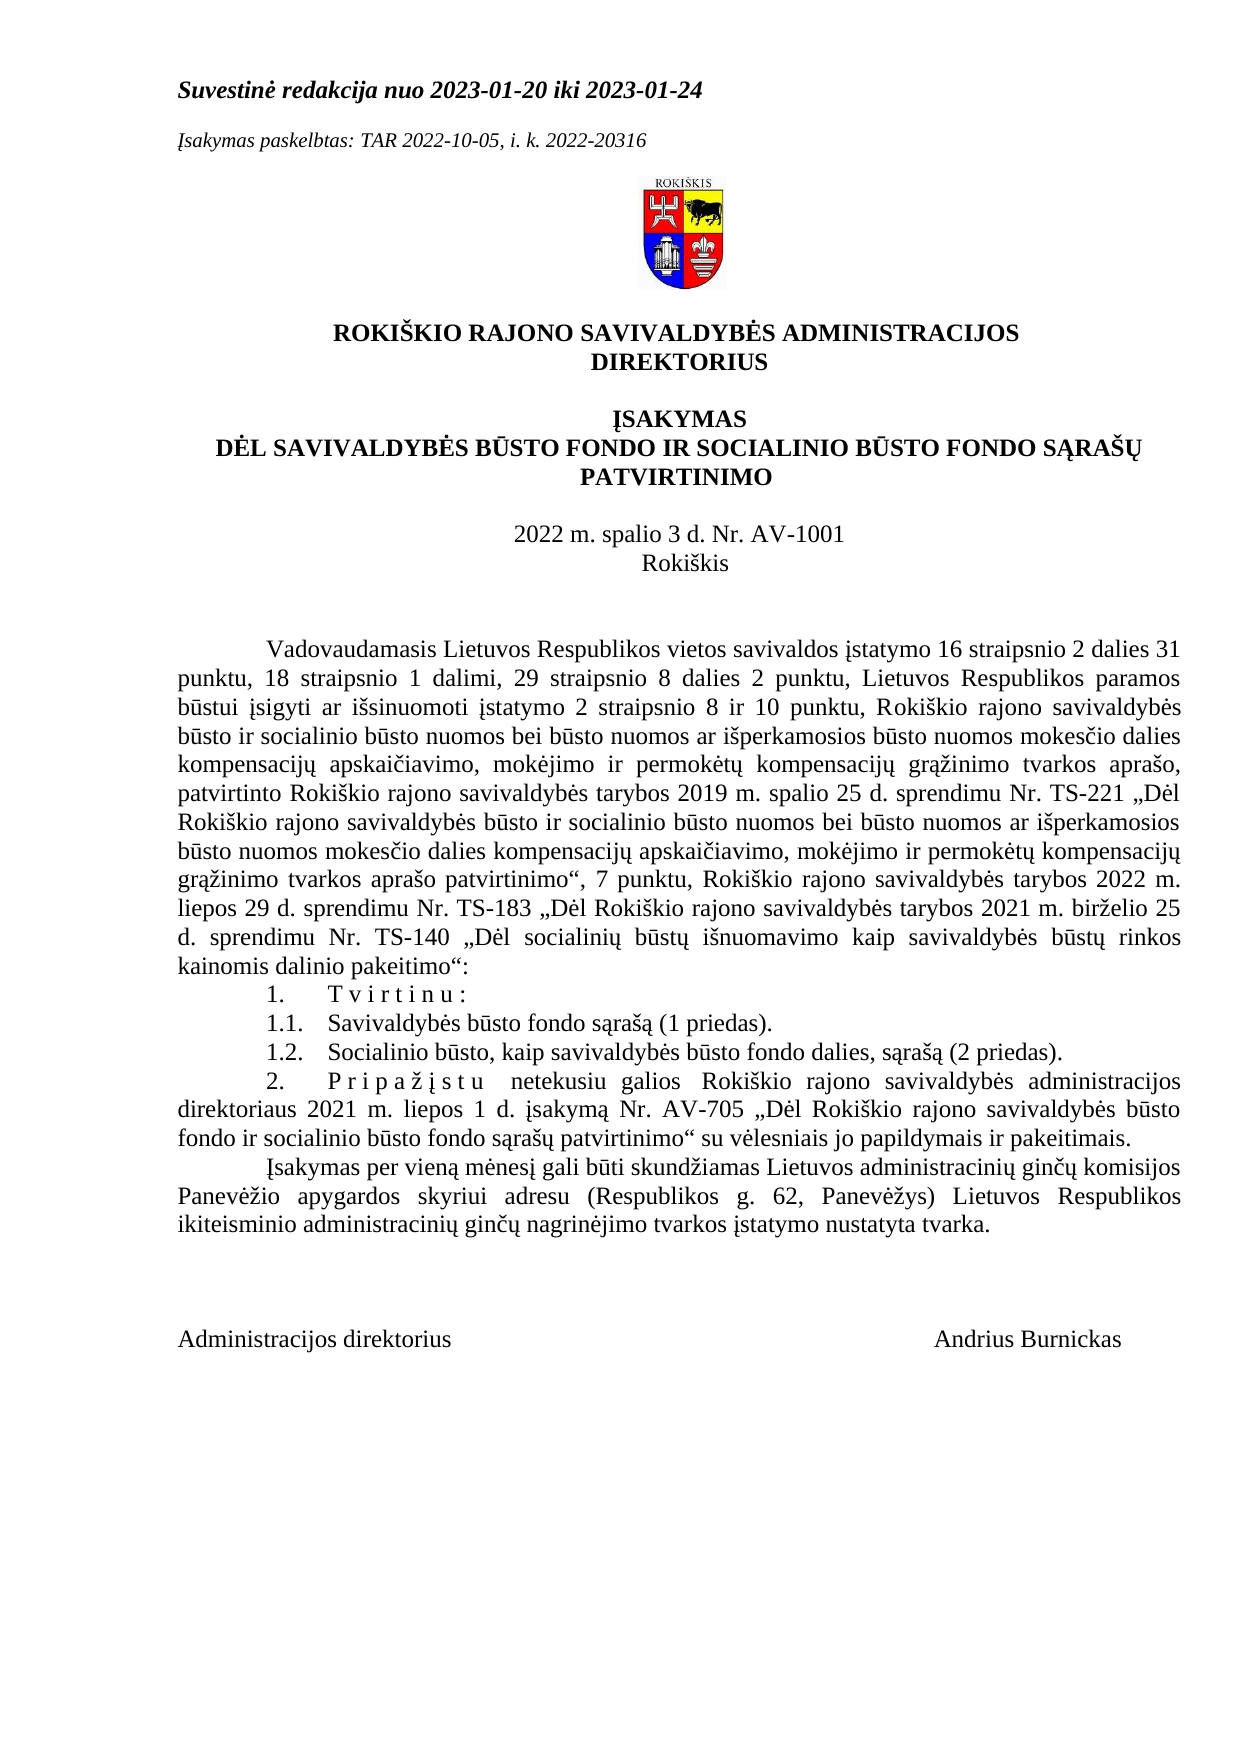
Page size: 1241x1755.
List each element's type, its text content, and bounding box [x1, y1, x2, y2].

text Įsakymas per vieną mėnesį gali būti skundžiamas Lietuvos administracinių ginčų komisijos Panevėžio apygardos skyriui adresu (Respublikos g. 62, Panevėžys) Lietuvos Respublikos ikiteisminio administracinių ginčų nagrinėjimo tvarkos įstatymo nustatyta tvarka. [177, 1152, 1182, 1238]
text Įsakymas paskelbtas: TAR 2022-10-05, i. k. 2022-20316 [177, 128, 1182, 152]
text 1.2. Socialinio būsto, kaip savivaldybės būsto fondo dalies, sąrašą (2 priedas). [177, 1037, 1182, 1066]
text Suvestinė redakcija nuo 2023-01-20 iki 2023-01-24 [177, 75, 1182, 104]
text Rokiškis [215, 548, 1155, 577]
text DĖL SAVIVALDYBĖS BŪSTO FONDO IR SOCIALINIO BŪSTO FONDO SĄRAŠŲ PATVIRTINIMO [177, 433, 1182, 491]
text 1. Tvirtinu: [177, 979, 1182, 1008]
text 2. Pripažįstu netekusiu galios Rokiškio rajono savivaldybės administracijos direktoriaus 2021 m. liepos 1 d. įsakymą Nr. AV-705 „Dėl Rokiškio rajono savivaldybės būsto fondo ir socialinio būsto fondo sąrašų patvirtinimo“ su vėlesniais jo papildymais ir pakeitimais. [177, 1066, 1182, 1152]
text ROKIŠKIO RAJONO SAVIVALDYBĖS ADMINISTRACIJOS [177, 318, 1182, 347]
text ĮSAKYMAS [177, 404, 1182, 433]
text Administracijos direktorius Andrius Burnickas [177, 1324, 1182, 1353]
text DIREKTORIUS [177, 347, 1182, 376]
text 1.1. Savivaldybės būsto fondo sąrašą (1 priedas). [177, 1008, 1182, 1037]
text 2022 m. spalio 3 d. Nr. AV-1001 [177, 519, 1182, 548]
text Vadovaudamasis Lietuvos Respublikos vietos savivaldos įstatymo 16 straipsnio 2 dalies 31 punktu, 18 straipsnio 1 dalimi, 29 straipsnio 8 dalies 2 punktu, Lietuvos Respublikos paramos būstui įsigyti ar išsinuomoti įstatymo 2 straipsnio 8 ir 10 punktu, Rokiškio rajono savivaldybės būsto ir socialinio būsto nuomos bei būsto nuomos ar išperkamosios būsto nuomos mokesčio dalies kompensacijų apskaičiavimo, mokėjimo ir permokėtų kompensacijų grąžinimo tvarkos aprašo, patvirtinto Rokiškio rajono savivaldybės tarybos 2019 m. spalio 25 d. sprendimu Nr. TS-221 „Dėl Rokiškio rajono savivaldybės būsto ir socialinio būsto nuomos bei būsto nuomos ar išperkamosios būsto nuomos mokesčio dalies kompensacijų apskaičiavimo, mokėjimo ir permokėtų kompensacijų grąžinimo tvarkos aprašo patvirtinimo“, 7 punktu, Rokiškio rajono savivaldybės tarybos 2022 m. liepos 29 d. sprendimu Nr. TS-183 „Dėl Rokiškio rajono savivaldybės tarybos 2021 m. birželio 25 d. sprendimu Nr. TS-140 „Dėl socialinių būstų išnuomavimo kaip savivaldybės būstų rinkos kainomis dalinio pakeitimo“: [177, 634, 1182, 979]
